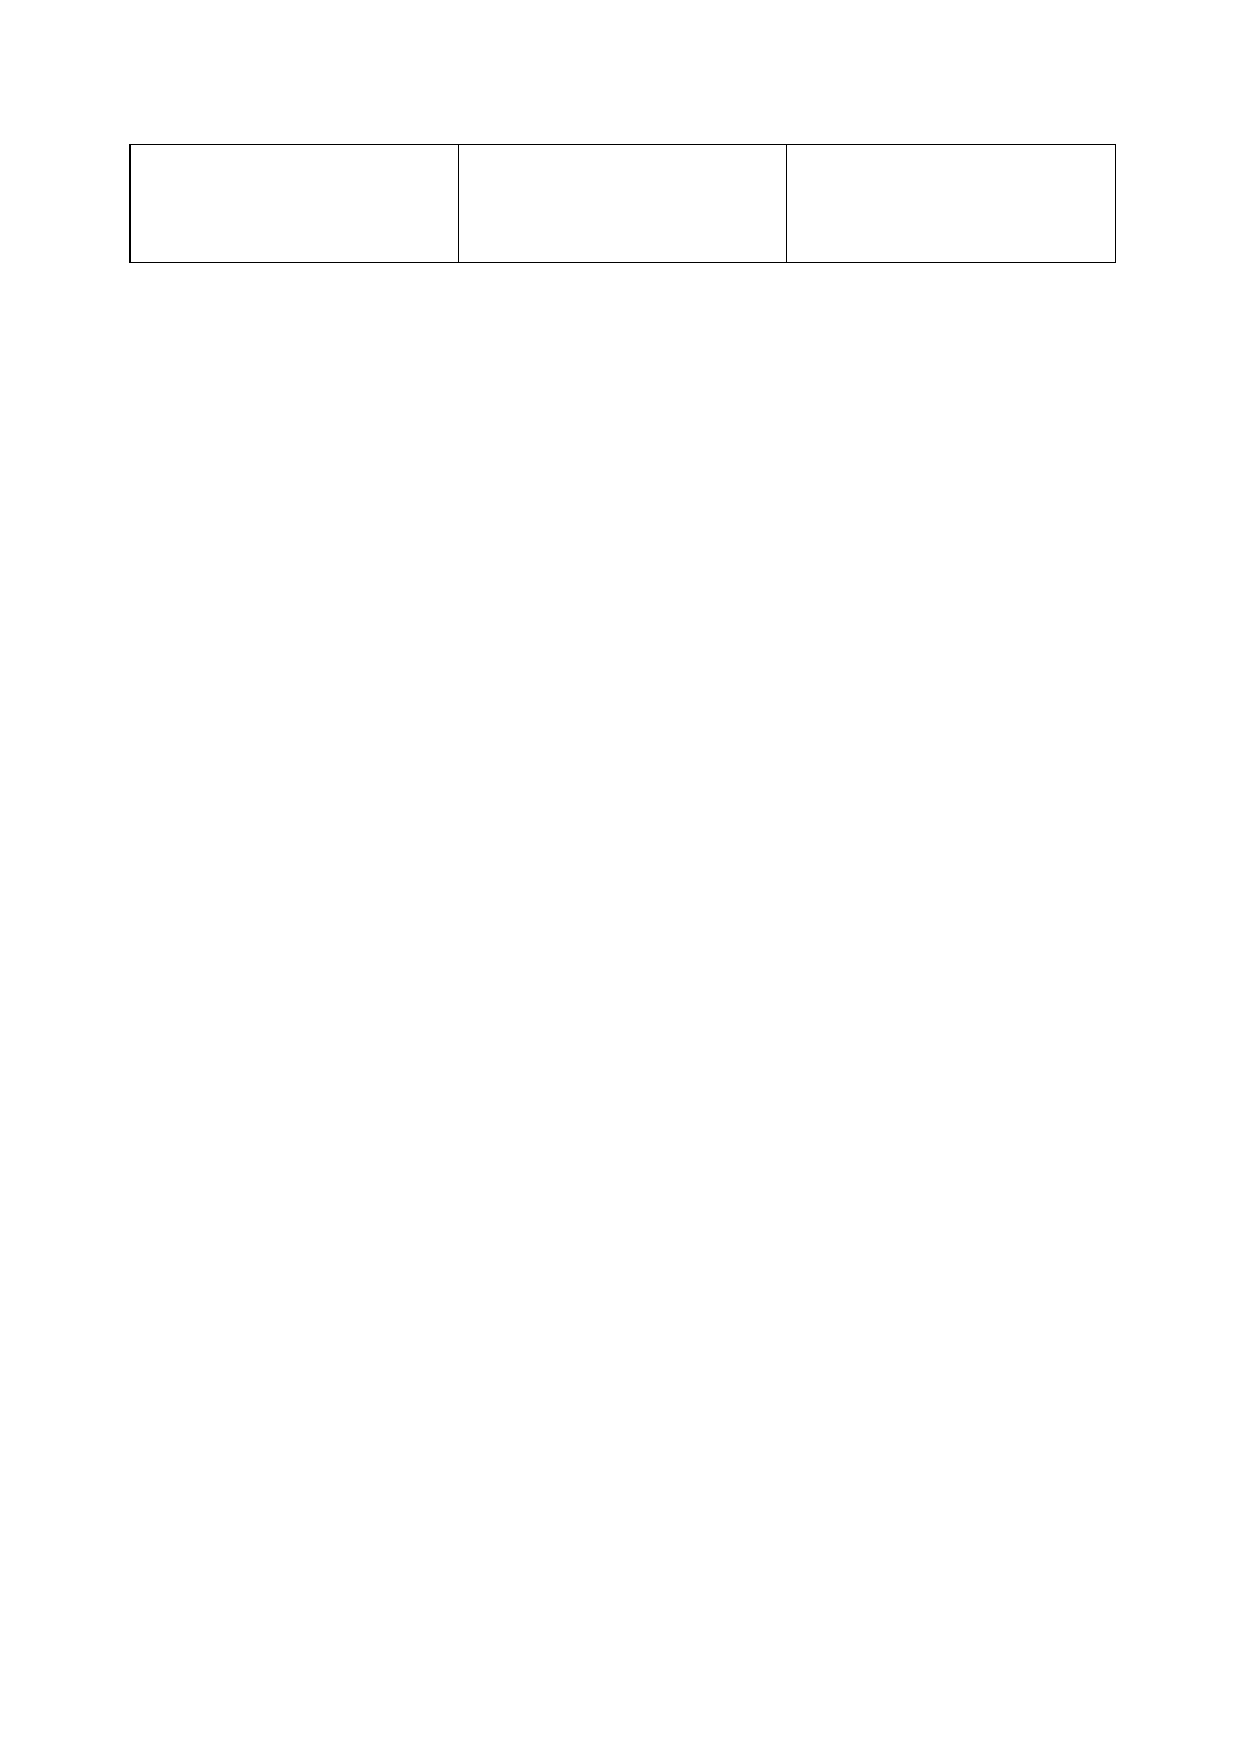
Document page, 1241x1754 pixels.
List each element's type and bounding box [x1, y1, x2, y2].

table_cell [131, 145, 458, 262]
table_cell [459, 145, 786, 262]
table_cell [787, 145, 1115, 262]
